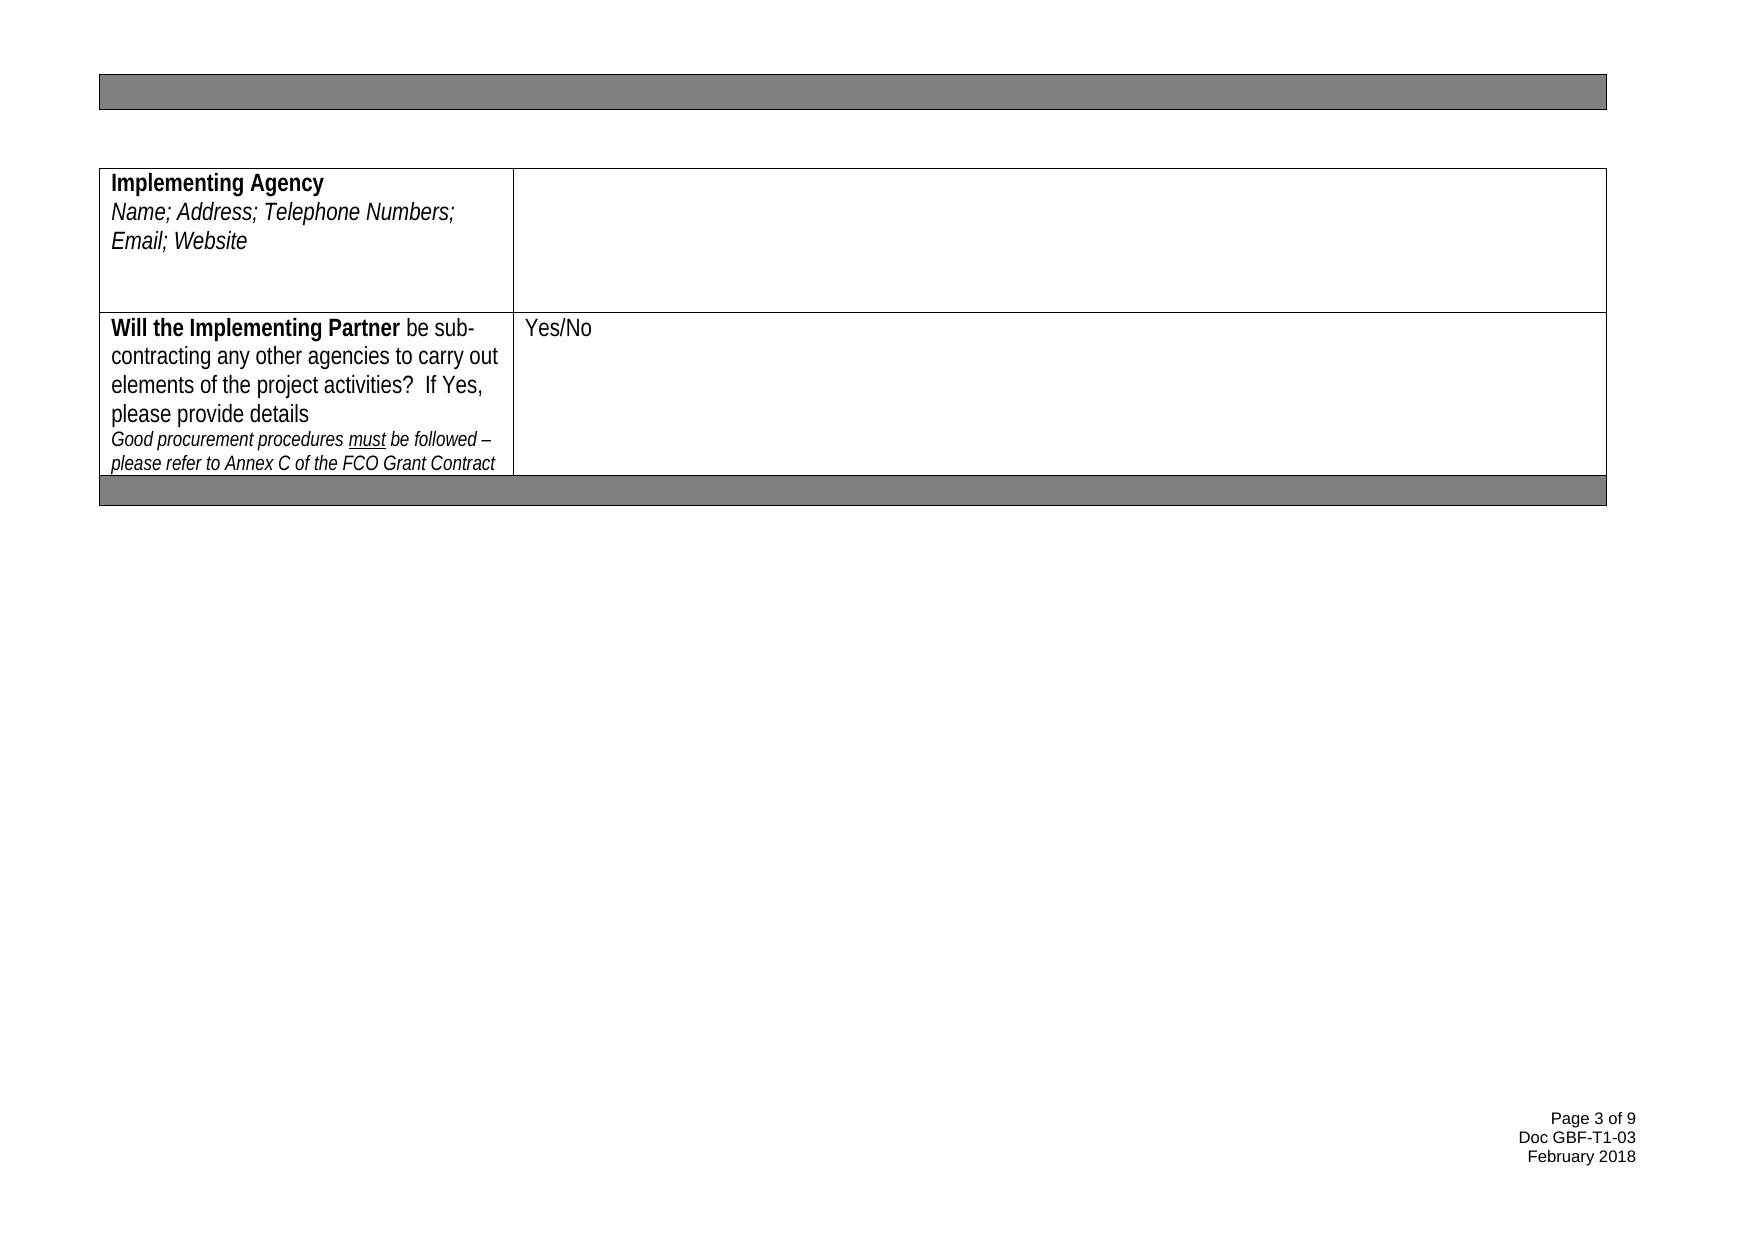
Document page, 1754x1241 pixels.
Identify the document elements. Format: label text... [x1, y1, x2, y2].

table_header Implementing Agency Name; Address; Telephone Numbers; Email; Website [100, 169, 513, 312]
table_cell [100, 476, 1606, 505]
table_cell Yes/No [514, 313, 1606, 475]
table_cell Will the Implementing Partner be sub-contracting any other agencies to carry out elements of the project activities? If Yes, please provide details Good procurement procedures must be followed – please refer to Annex C of the FCO Grant Contract [100, 313, 513, 475]
table_header [514, 169, 1606, 312]
table_cell [513, 75, 1606, 109]
table_cell [100, 75, 513, 109]
